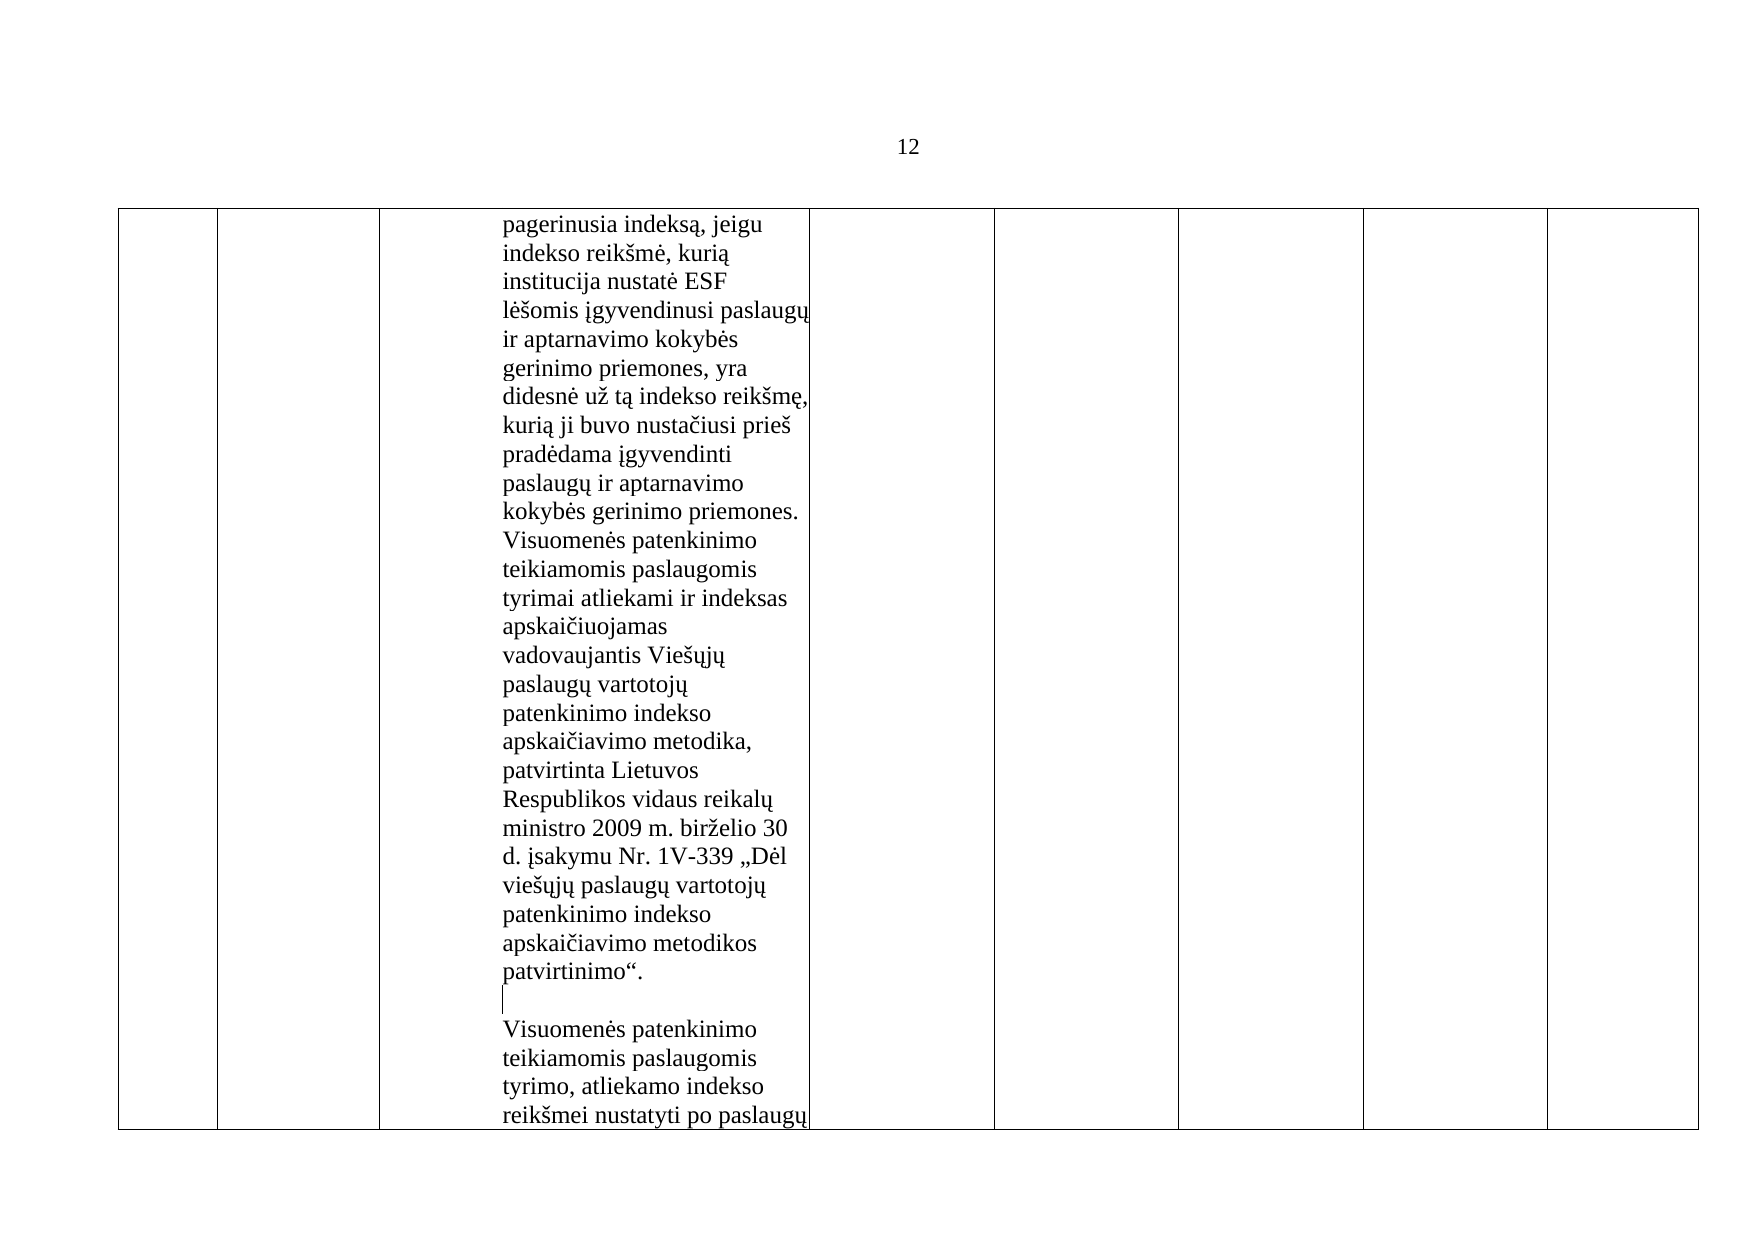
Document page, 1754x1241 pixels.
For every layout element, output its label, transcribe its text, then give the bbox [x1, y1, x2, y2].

table_cell [810, 209, 994, 1129]
table_cell „Viešojo valdymo institucijos, pagerinusios visuomenės patenkinimo teikiamomis paslaugomis indeksą“ [218, 209, 379, 1129]
table_cell R. N. 907 [119, 209, 217, 1129]
table_cell [380, 209, 502, 1129]
table_cell [1548, 209, 1698, 1129]
table_cell [1364, 209, 1547, 1129]
table_cell pagerinusia indeksą, jeigu indekso reikšmė, kurią institucija nustatė ESF lėšomis įgyvendinusi paslaugų ir aptarnavimo kokybės gerinimo priemones, yra didesnė už tą indekso reikšmę, kurią ji buvo nustačiusi prieš pradėdama įgyvendinti paslaugų ir aptarnavimo kokybės gerinimo priemones. Visuomenės patenkinimo teikiamomis paslaugomis tyrimai atliekami ir indeksas apskaičiuojamas vadovaujantis Viešųjų paslaugų vartotojų patenkinimo indekso apskaičiavimo metodika, patvirtinta Lietuvos Respublikos vidaus reikalų ministro 2009 m. birželio 30 d. įsakymu Nr. 1V-339 „Dėl viešųjų paslaugų vartotojų patenkinimo indekso apskaičiavimo metodikos patvirtinimo“. Visuomenės patenkinimo teikiamomis paslaugomis tyrimo, atliekamo indekso reikšmei nustatyti po paslaugų [503, 209, 809, 1129]
table_cell [1179, 209, 1363, 1129]
table_cell [995, 209, 1178, 1129]
